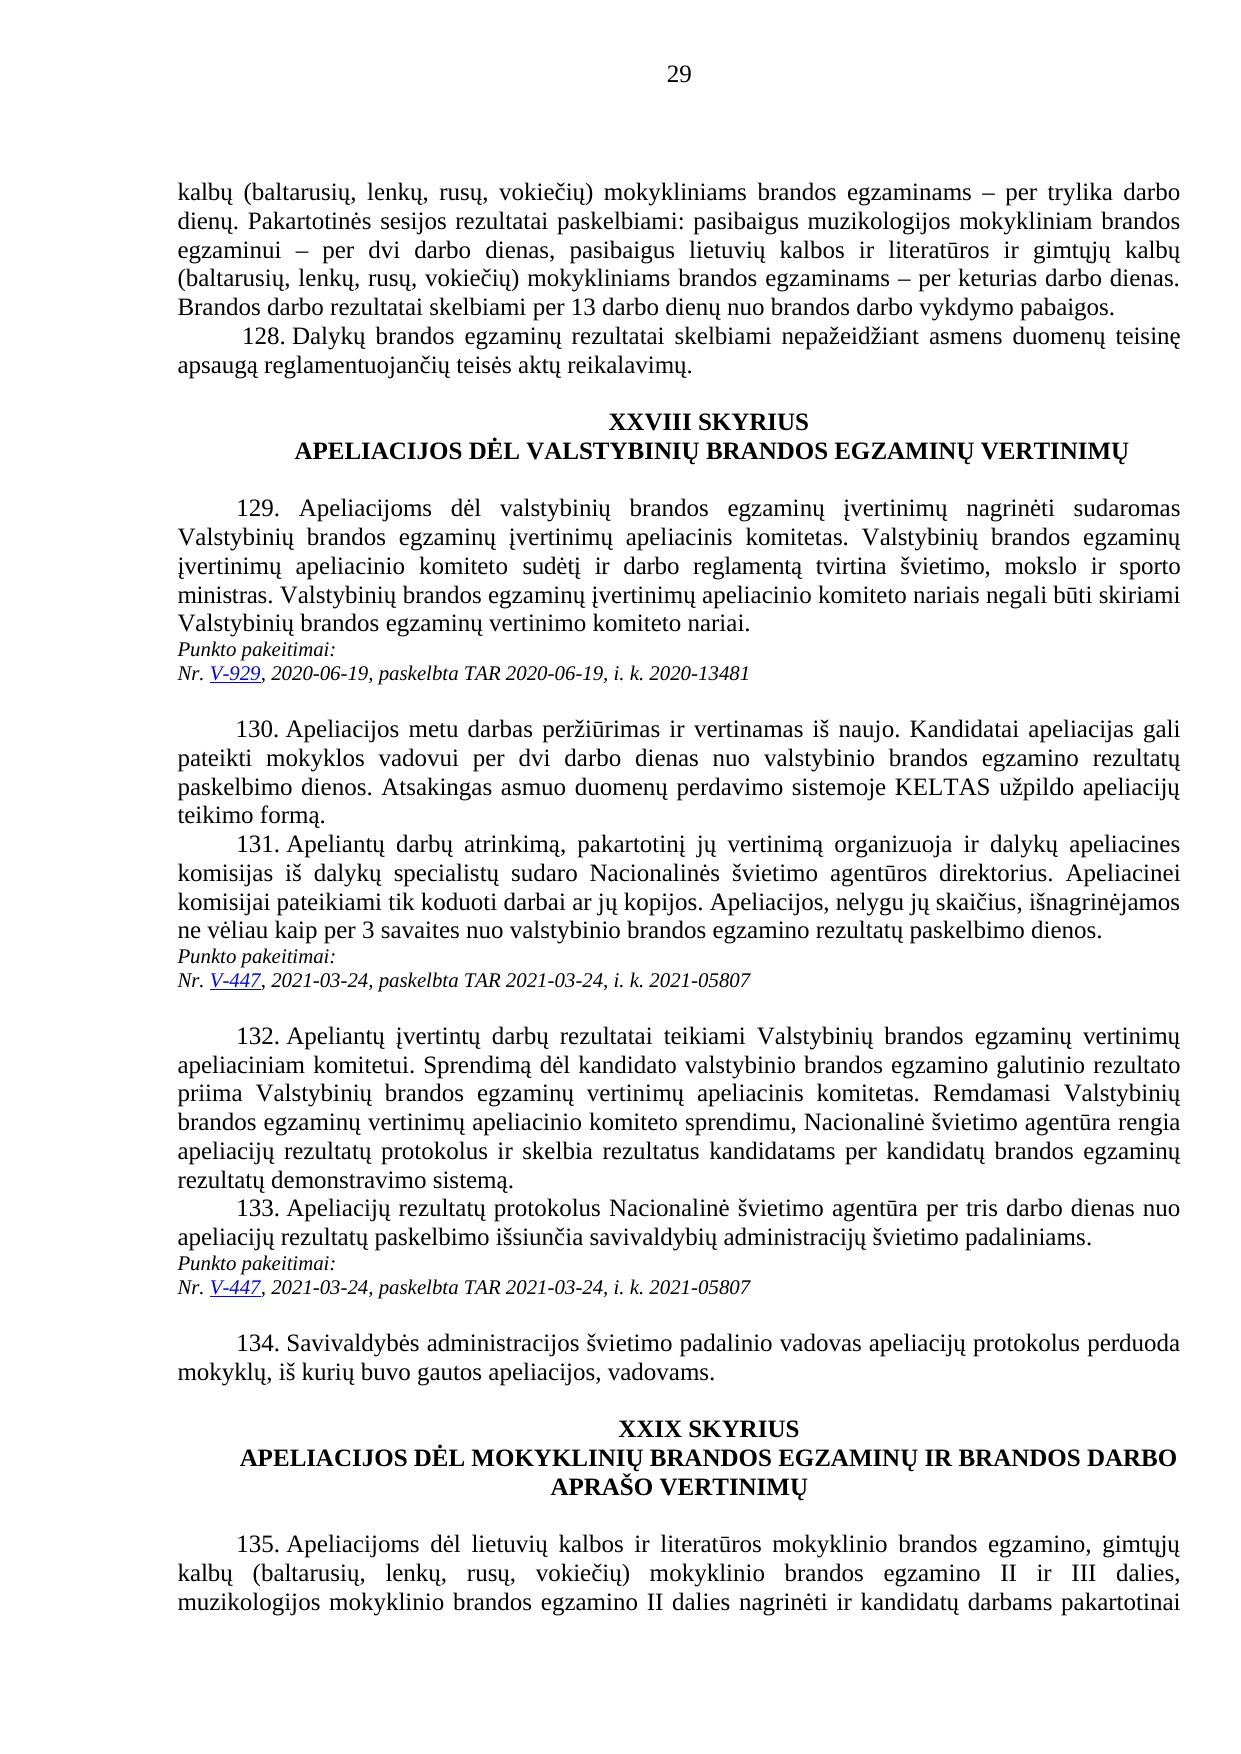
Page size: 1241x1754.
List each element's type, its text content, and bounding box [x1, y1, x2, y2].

text Punkto pakeitimai: [177, 1251, 1181, 1275]
text Nr. V-447, 2021-03-24, paskelbta TAR 2021-03-24, i. k. 2021-05807 [177, 968, 1181, 992]
text 131. Apeliantų darbų atrinkimą, pakartotinį jų vertinimą organizuoja ir dalykų apeliacines komisijas iš dalykų specialistų sudaro Nacionalinės švietimo agentūros direktorius. Apeliacinei komisijai pateikiami tik koduoti darbai ar jų kopijos. Apeliacijos, nelygu jų skaičius, išnagrinėjamos ne vėliau kaip per 3 savaites nuo valstybinio brandos egzamino rezultatų paskelbimo dienos. [177, 829, 1181, 944]
text Punkto pakeitimai: [177, 637, 1181, 661]
text APELIACIJOS DĖL MOKYKLINIŲ BRANDOS EGZAMINŲ IR BRANDOS DARBO APRAŠO VERTINIMŲ [177, 1443, 1181, 1500]
text XXIX SKYRIUS [177, 1414, 1181, 1443]
text 129. Apeliacijoms dėl valstybinių brandos egzaminų įvertinimų nagrinėti sudaromas Valstybinių brandos egzaminų įvertinimų apeliacinis komitetas. Valstybinių brandos egzaminų įvertinimų apeliacinio komiteto sudėtį ir darbo reglamentą tvirtina švietimo, mokslo ir sporto ministras. Valstybinių brandos egzaminų įvertinimų apeliacinio komiteto nariais negali būti skiriami Valstybinių brandos egzaminų vertinimo komiteto nariai. [177, 493, 1181, 637]
text 132. Apeliantų įvertintų darbų rezultatai teikiami Valstybinių brandos egzaminų vertinimų apeliaciniam komitetui. Sprendimą dėl kandidato valstybinio brandos egzamino galutinio rezultato priima Valstybinių brandos egzaminų vertinimų apeliacinis komitetas. Remdamasi Valstybinių brandos egzaminų vertinimų apeliacinio komiteto sprendimu, Nacionalinė švietimo agentūra rengia apeliacijų rezultatų protokolus ir skelbia rezultatus kandidatams per kandidatų brandos egzaminų rezultatų demonstravimo sistemą. [177, 1021, 1181, 1193]
text 135. Apeliacijoms dėl lietuvių kalbos ir literatūros mokyklinio brandos egzamino, gimtųjų kalbų (baltarusių, lenkų, rusų, vokiečių) mokyklinio brandos egzamino II ir III dalies, muzikologijos mokyklinio brandos egzamino II dalies nagrinėti ir kandidatų darbams pakartotinai [177, 1529, 1181, 1615]
text XXVIII SKYRIUS [177, 407, 1181, 436]
text Nr. V-447, 2021-03-24, paskelbta TAR 2021-03-24, i. k. 2021-05807 [177, 1275, 1181, 1299]
text 128. Dalykų brandos egzaminų rezultatai skelbiami nepažeidžiant asmens duomenų teisinę apsaugą reglamentuojančių teisės aktų reikalavimų. [177, 321, 1181, 378]
text APELIACIJOS DĖL VALSTYBINIŲ BRANDOS EGZAMINŲ VERTINIMŲ [177, 436, 1181, 465]
text 133. Apeliacijų rezultatų protokolus Nacionalinė švietimo agentūra per tris darbo dienas nuo apeliacijų rezultatų paskelbimo išsiunčia savivaldybių administracijų švietimo padaliniams. [177, 1193, 1181, 1251]
text Nr. V-929, 2020-06-19, paskelbta TAR 2020-06-19, i. k. 2020-13481 [177, 661, 1181, 685]
text 130. Apeliacijos metu darbas peržiūrimas ir vertinamas iš naujo. Kandidatai apeliacijas gali pateikti mokyklos vadovui per dvi darbo dienas nuo valstybinio brandos egzamino rezultatų paskelbimo dienos. Atsakingas asmuo duomenų perdavimo sistemoje KELTAS užpildo apeliacijų teikimo formą. [177, 714, 1181, 829]
text kalbų (baltarusių, lenkų, rusų, vokiečių) mokykliniams brandos egzaminams – per trylika darbo dienų. Pakartotinės sesijos rezultatai paskelbiami: pasibaigus muzikologijos mokykliniam brandos egzaminui – per dvi darbo dienas, pasibaigus lietuvių kalbos ir literatūros ir gimtųjų kalbų (baltarusių, lenkų, rusų, vokiečių) mokykliniams brandos egzaminams – per keturias darbo dienas. Brandos darbo rezultatai skelbiami per 13 darbo dienų nuo brandos darbo vykdymo pabaigos. [177, 177, 1181, 321]
text Punkto pakeitimai: [177, 944, 1181, 968]
text 134. Savivaldybės administracijos švietimo padalinio vadovas apeliacijų protokolus perduoda mokyklų, iš kurių buvo gautos apeliacijos, vadovams. [177, 1328, 1181, 1385]
